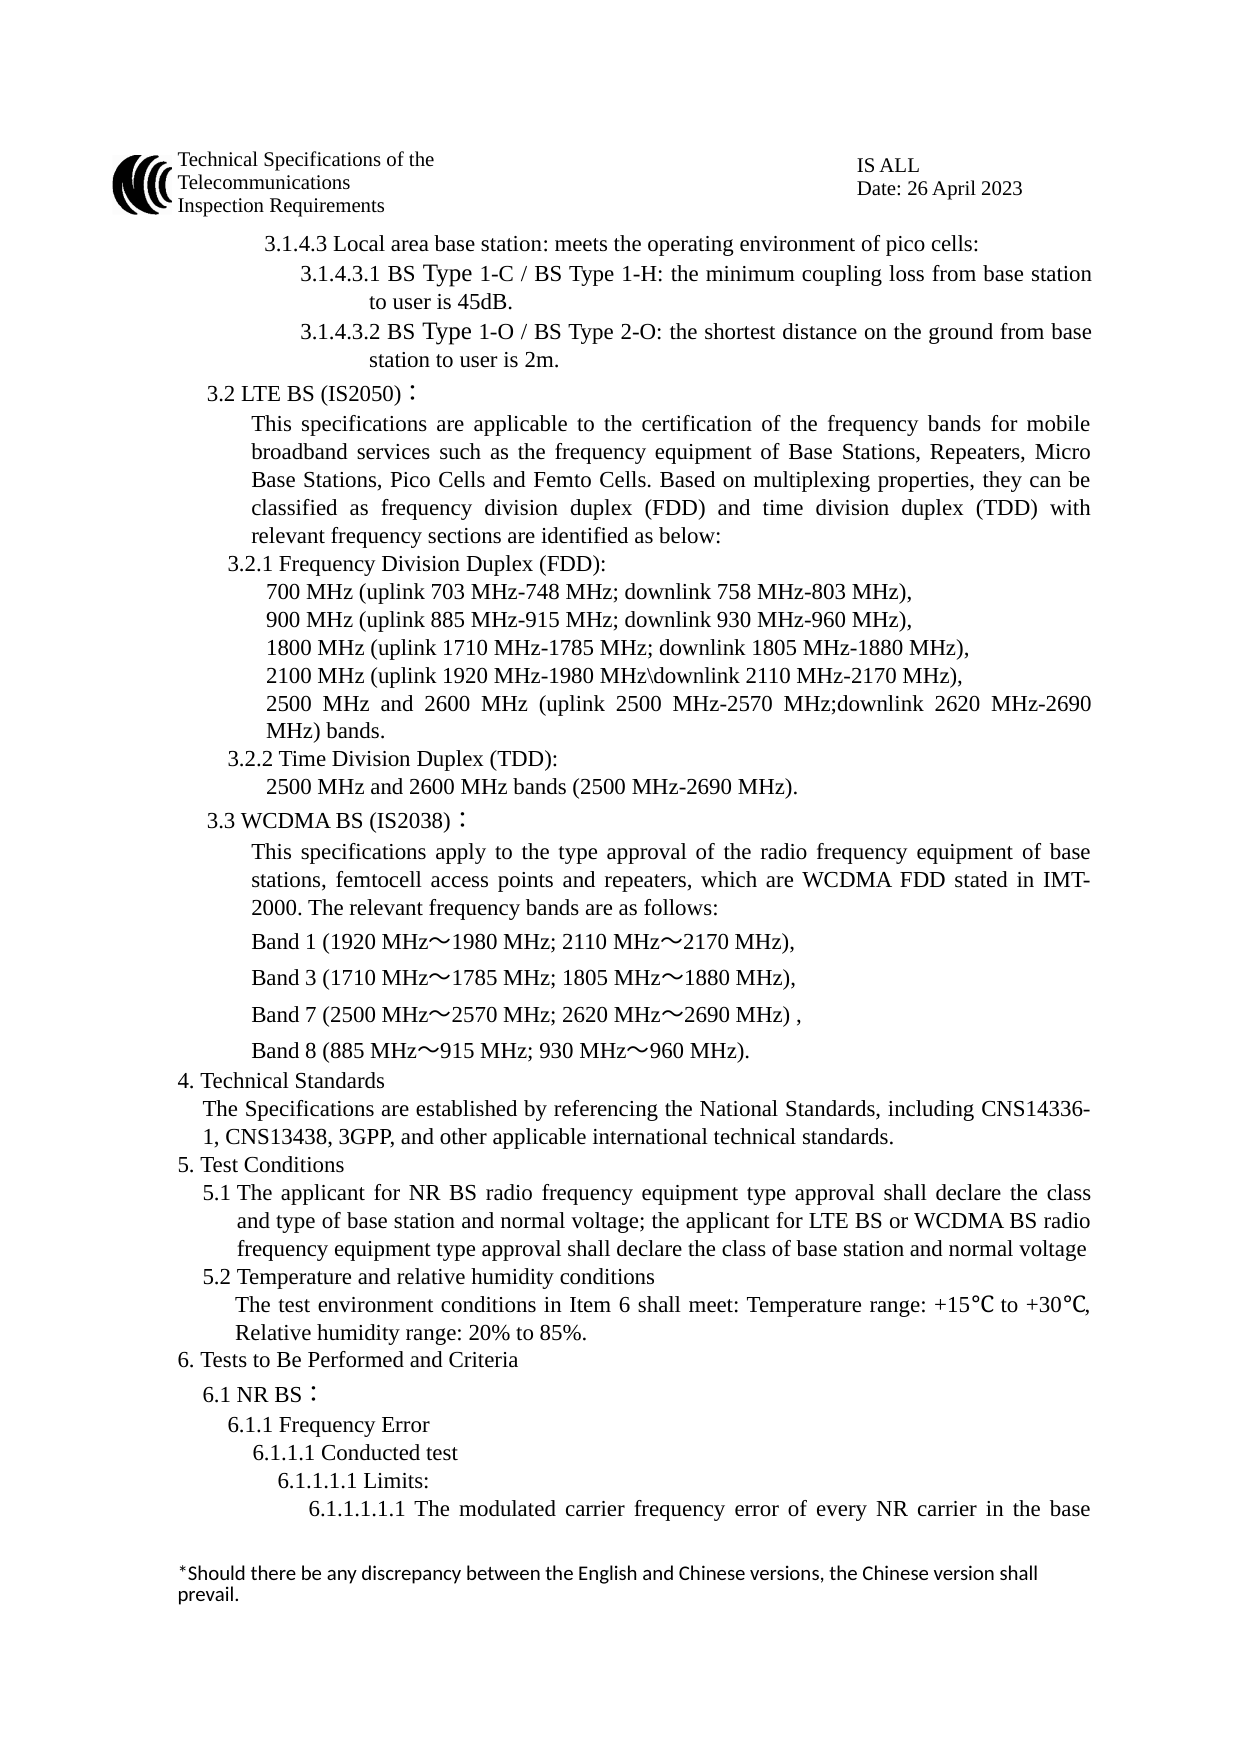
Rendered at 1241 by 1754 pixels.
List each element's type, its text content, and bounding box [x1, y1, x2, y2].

subtitle 3.1.4.3.2 BS Type 1-O / BS Type 2-O: the shortest distance on the ground from base station to user is 2m. [300, 317, 1092, 372]
subtitle This specifications are applicable to the certification of the frequency bands for mobile broadband services such as the frequency equipment of Base Stations, Repeaters, Micro Base Stations, Pico Cells and Femto Cells. Based on multiplexing properties, they can be classified as frequency division duplex (FDD) and time division duplex (TDD) with relevant frequency sections are identified as below: [251, 411, 1092, 548]
subtitle 3.2 LTE BS (IS2050)： [207, 375, 1092, 408]
subtitle 2100 MHz (uplink 1920 MHz-1980 MHz\downlink 2110 MHz-2170 MHz), [266, 663, 1092, 688]
subtitle 6.1.1 Frequency Error [202, 1412, 1092, 1437]
subtitle 5.2 Temperature and relative humidity conditions [202, 1264, 1092, 1289]
subtitle 6.1 NR BS： [202, 1375, 1092, 1409]
subtitle 5.1 The applicant for NR BS radio frequency equipment type approval shall declare the class and type of base station and normal voltage; the applicant for LTE BS or WCDMA BS radio frequency equipment type approval shall declare the class of base station and normal voltage [202, 1180, 1092, 1261]
subtitle 3.1.4.3.1 BS Type 1-C / BS Type 1-H: the minimum coupling loss from base station to user is 45dB. [300, 259, 1092, 314]
subtitle 900 MHz (uplink 885 MHz-915 MHz; downlink 930 MHz-960 MHz), [266, 607, 1092, 632]
subtitle 6. Tests to Be Performed and Criteria [177, 1347, 1092, 1373]
subtitle 5. Test Conditions [177, 1152, 1092, 1177]
subtitle This specifications apply to the type approval of the radio frequency equipment of base stations, femtocell access points and repeaters, which are WCDMA FDD stated in IMT-2000. The relevant frequency bands are as follows: [251, 839, 1092, 920]
subtitle 3.3 WCDMA BS (IS2038)： [207, 802, 1092, 836]
subtitle Band 8 (885 MHz～915 MHz; 930 MHz～960 MHz). [251, 1032, 1092, 1065]
subtitle 6.1.1.1 Conducted test [227, 1440, 1092, 1465]
subtitle Band 1 (1920 MHz～1980 MHz; 2110 MHz～2170 MHz), [251, 922, 1092, 956]
subtitle 6.1.1.1.1.1 The modulated carrier frequency error of every NR carrier in the base [308, 1496, 1092, 1521]
subtitle The Specifications are established by referencing the National Standards, including CNS14336-1, CNS13438, 3GPP, and other applicable international technical standards. [202, 1096, 1092, 1149]
subtitle Band 3 (1710 MHz～1785 MHz; 1805 MHz～1880 MHz), [251, 959, 1092, 992]
subtitle 2500 MHz and 2600 MHz (uplink 2500 MHz-2570 MHz;downlink 2620 MHz-2690 MHz) bands. [266, 691, 1092, 744]
subtitle 3.1.4.3 Local area base station: meets the operating environment of pico cells: [264, 231, 1092, 256]
subtitle 3.2.2 Time Division Duplex (TDD): [202, 746, 1092, 772]
subtitle 3.2.1 Frequency Division Duplex (FDD): [202, 551, 1092, 576]
subtitle Band 7 (2500 MHz～2570 MHz; 2620 MHz～2690 MHz) , [251, 995, 1092, 1029]
subtitle 6.1.1.1.1 Limits: [252, 1468, 1092, 1493]
subtitle 1800 MHz (uplink 1710 MHz-1785 MHz; downlink 1805 MHz-1880 MHz), [266, 635, 1092, 660]
subtitle 2500 MHz and 2600 MHz bands (2500 MHz-2690 MHz). [266, 774, 1092, 800]
subtitle 4. Technical Standards [177, 1068, 1092, 1094]
subtitle 700 MHz (uplink 703 MHz-748 MHz; downlink 758 MHz-803 MHz), [266, 579, 1092, 604]
subtitle The test environment conditions in Item 6 shall meet: Temperature range: +15℃ to +30℃, Relative humidity range: 20% to 85%. [235, 1292, 1092, 1345]
